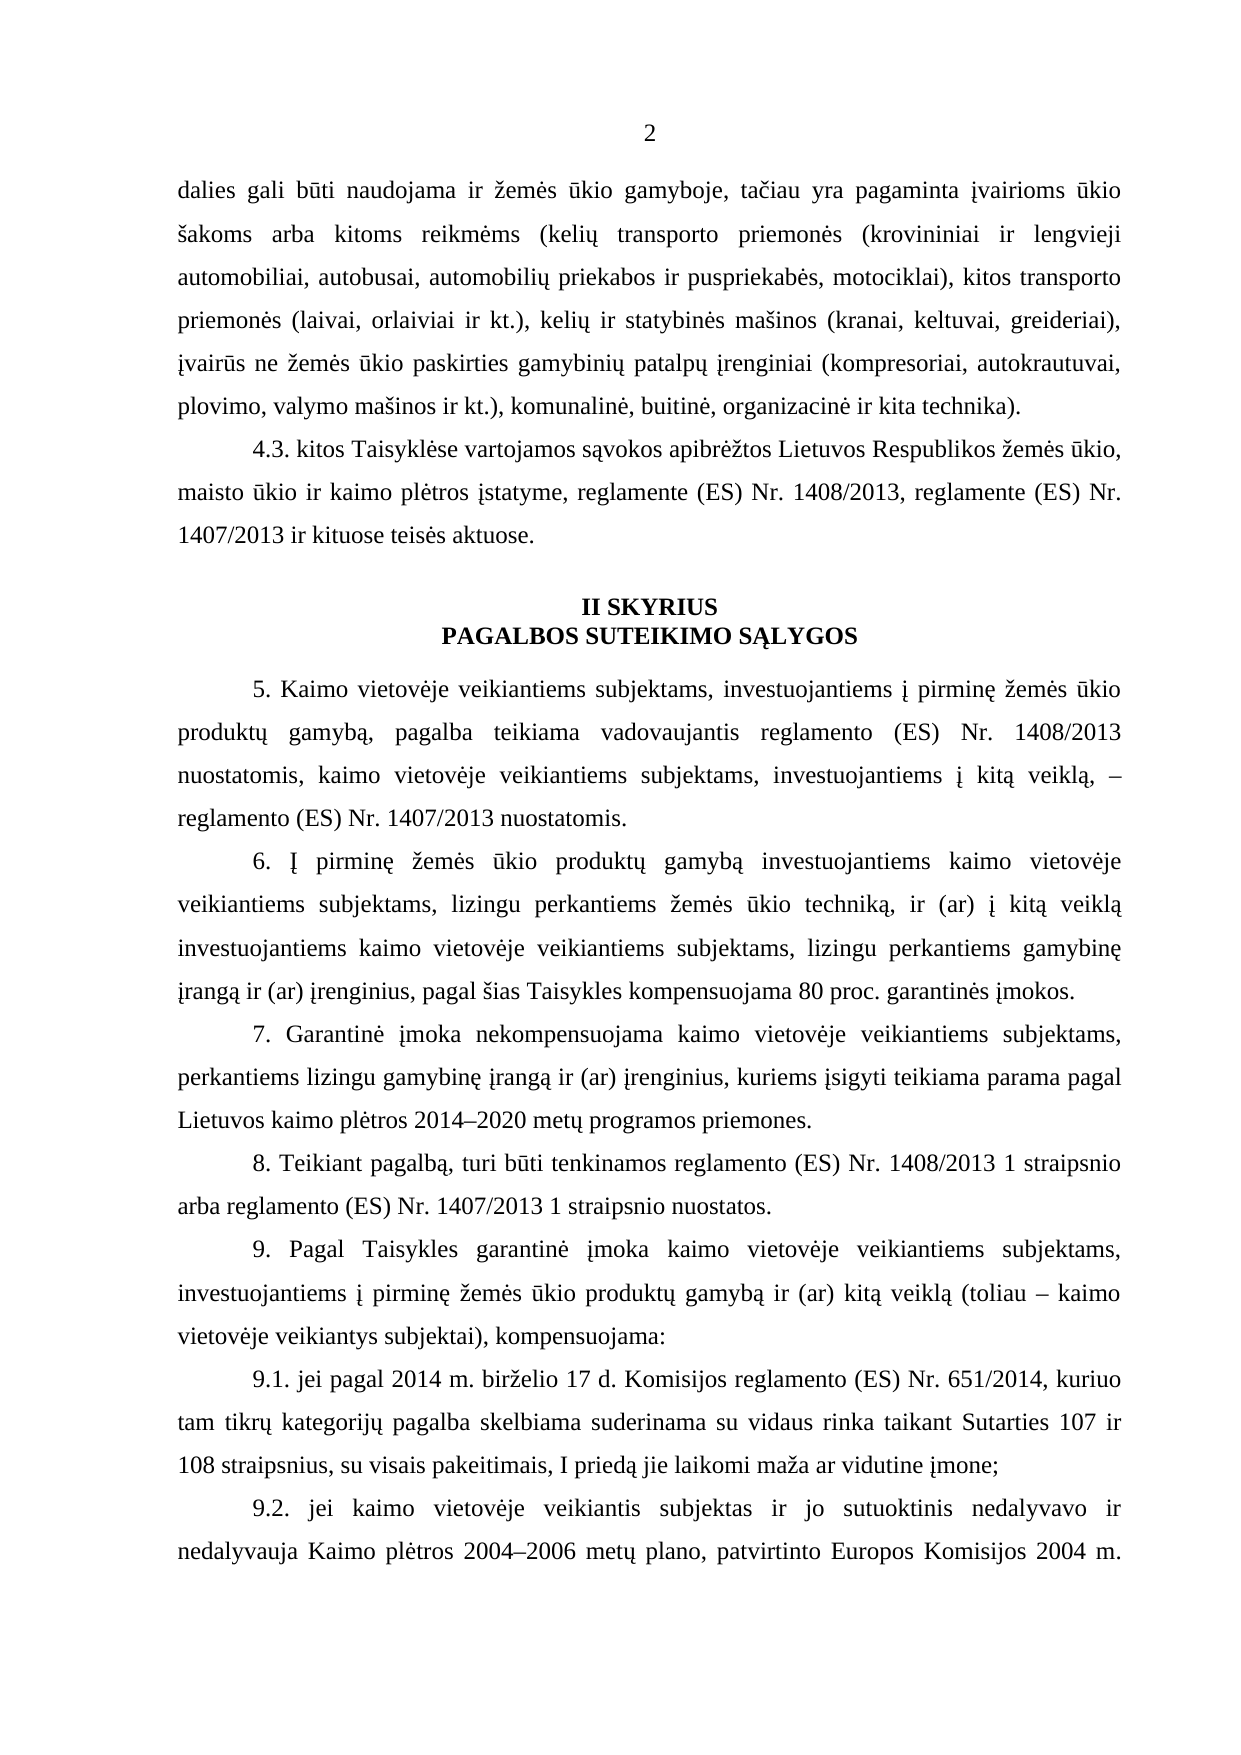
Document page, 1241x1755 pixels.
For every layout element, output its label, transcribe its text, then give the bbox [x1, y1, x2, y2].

text dalies gali būti naudojama ir žemės ūkio gamyboje, tačiau yra pagaminta įvairioms ūkio šakoms arba kitoms reikmėms (kelių transporto priemonės (krovininiai ir lengvieji automobiliai, autobusai, automobilių priekabos ir puspriekabės, motociklai), kitos transporto priemonės (laivai, orlaiviai ir kt.), kelių ir statybinės mašinos (kranai, keltuvai, greideriai), įvairūs ne žemės ūkio paskirties gamybinių patalpų įrenginiai (kompresoriai, autokrautuvai, plovimo, valymo mašinos ir kt.), komunalinė, buitinė, organizacinė ir kita technika). [177, 176, 1122, 420]
text 8. Teikiant pagalbą, turi būti tenkinamos reglamento (ES) Nr. 1408/2013 1 straipsnio arba reglamento (ES) Nr. 1407/2013 1 straipsnio nuostatos. [177, 1148, 1122, 1220]
text II SKYRIUS [177, 592, 1122, 621]
text 5. Kaimo vietovėje veikiantiems subjektams, investuojantiems į pirminę žemės ūkio produktų gamybą, pagalba teikiama vadovaujantis reglamento (ES) Nr. 1408/2013 nuostatomis, kaimo vietovėje veikiantiems subjektams, investuojantiems į kitą veiklą, – reglamento (ES) Nr. 1407/2013 nuostatomis. [177, 674, 1122, 832]
text 4.3. kitos Taisyklėse vartojamos sąvokos apibrėžtos Lietuvos Respublikos žemės ūkio, maisto ūkio ir kaimo plėtros įstatyme, reglamente (ES) Nr. 1408/2013, reglamente (ES) Nr. 1407/2013 ir kituose teisės aktuose. [177, 434, 1122, 549]
text 9.2. jei kaimo vietovėje veikiantis subjektas ir jo sutuoktinis nedalyvavo ir nedalyvauja Kaimo plėtros 2004–2006 metų plano, patvirtinto Europos Komisijos 2004 m. [177, 1493, 1122, 1565]
text 6. Į pirminę žemės ūkio produktų gamybą investuojantiems kaimo vietovėje veikiantiems subjektams, lizingu perkantiems žemės ūkio techniką, ir (ar) į kitą veiklą investuojantiems kaimo vietovėje veikiantiems subjektams, lizingu perkantiems gamybinę įrangą ir (ar) įrenginius, pagal šias Taisykles kompensuojama 80 proc. garantinės įmokos. [177, 846, 1122, 1004]
text 9.1. jei pagal 2014 m. birželio 17 d. Komisijos reglamento (ES) Nr. 651/2014, kuriuo tam tikrų kategorijų pagalba skelbiama suderinama su vidaus rinka taikant Sutarties 107 ir 108 straipsnius, su visais pakeitimais, I priedą jie laikomi maža ar vidutine įmone; [177, 1364, 1122, 1479]
text PAGALBOS SUTEIKIMO SĄLYGOS [177, 621, 1122, 650]
text 7. Garantinė įmoka nekompensuojama kaimo vietovėje veikiantiems subjektams, perkantiems lizingu gamybinę įrangą ir (ar) įrenginius, kuriems įsigyti teikiama parama pagal Lietuvos kaimo plėtros 2014–2020 metų programos priemones. [177, 1019, 1122, 1134]
text 9. Pagal Taisykles garantinė įmoka kaimo vietovėje veikiantiems subjektams, investuojantiems į pirminę žemės ūkio produktų gamybą ir (ar) kitą veiklą (toliau – kaimo vietovėje veikiantys subjektai), kompensuojama: [177, 1234, 1122, 1349]
